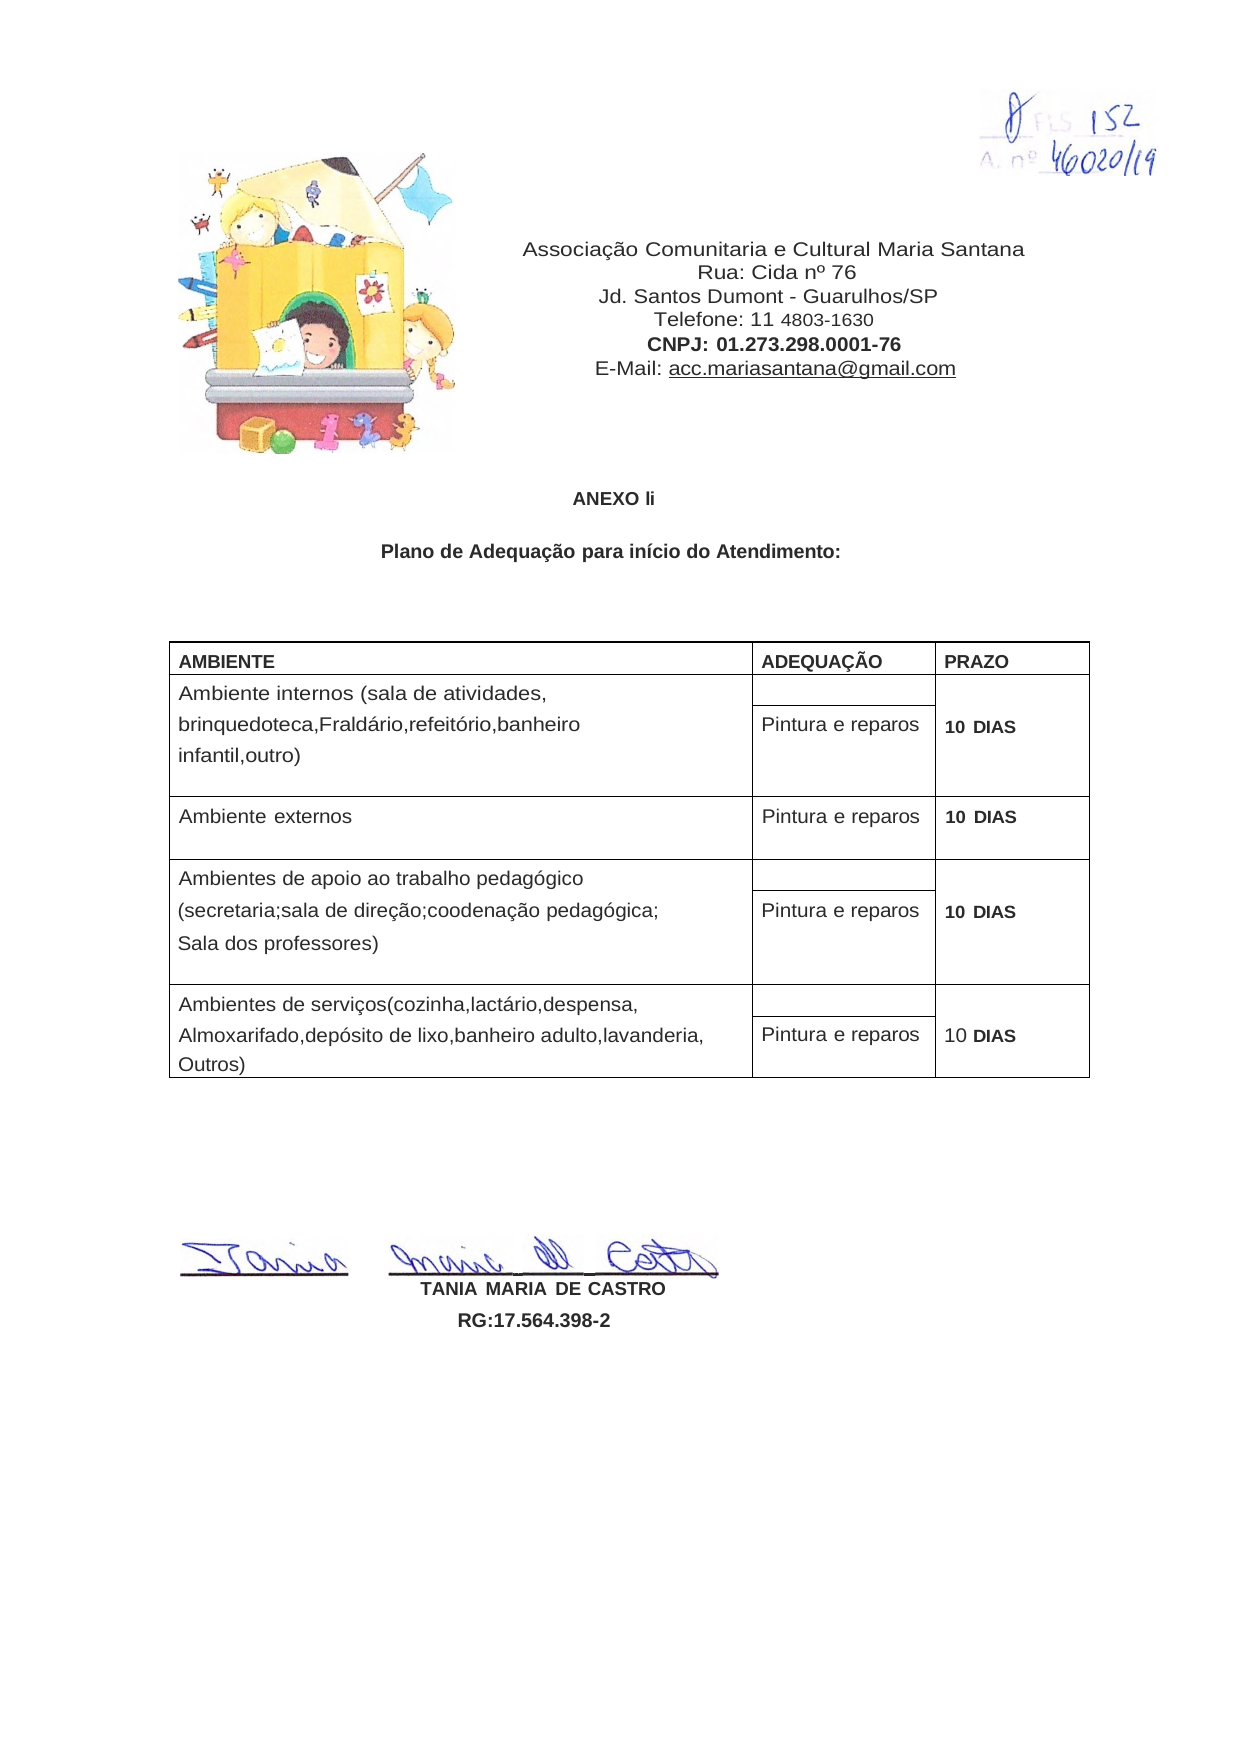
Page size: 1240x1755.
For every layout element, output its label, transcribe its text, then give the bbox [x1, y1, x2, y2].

table_cell Pintura e reparos [753, 797, 935, 859]
text RG:17.564.398-2 [457, 1309, 1173, 1332]
table_cell Ambientes de apoio ao trabalho pedagógico (secretaria;sala de direção;coodenação pedagógica; Sala dos professores) [170, 860, 752, 984]
text Jd. Santos Dumont - Guarulhos/SP Telefone: 11 4803-1630 [598, 285, 1026, 331]
text TANIA MARIA DE CASTRO [420, 1251, 1173, 1300]
table_cell Pintura e reparos [753, 891, 935, 984]
table_cell Pintura e reparos [753, 706, 935, 796]
table_header AMBIENTE [170, 643, 752, 674]
text ANEXO li [156, 488, 1072, 510]
table_cell [753, 860, 935, 890]
text Associação Comunitaria e Cultural Maria Santana Rua: Cida nº 76 [522, 238, 1048, 284]
table_header PRAZO [936, 643, 1089, 674]
table_cell 10 DIAS [936, 985, 1089, 1077]
table_cell Ambiente internos (sala de atividades, brinquedoteca,Fraldário,refeitório,banheiro infantil,outro) [170, 675, 752, 796]
table_cell [753, 985, 935, 1016]
table_cell 10 DIAS [936, 797, 1089, 859]
text Plano de Adequação para início do Atendimento: [381, 540, 1173, 563]
subtitle CNPJ: 01.273.298.0001-76 [477, 332, 1072, 355]
table_cell [753, 675, 935, 705]
table_cell Pintura e reparos [753, 1017, 935, 1077]
table_cell 10 DIAS [936, 675, 1089, 796]
table_cell Ambientes de serviços(cozinha,lactário,despensa, Almoxarifado,depósito de lixo,banheiro adulto,lavanderia, Outros) [170, 985, 752, 1077]
table_header ADEQUAÇÃO [753, 643, 935, 674]
text E-Mail: acc.mariasantana@gmail.com [479, 357, 1072, 379]
table_cell Ambiente externos [170, 797, 752, 859]
table_cell 10 DIAS [936, 860, 1089, 984]
